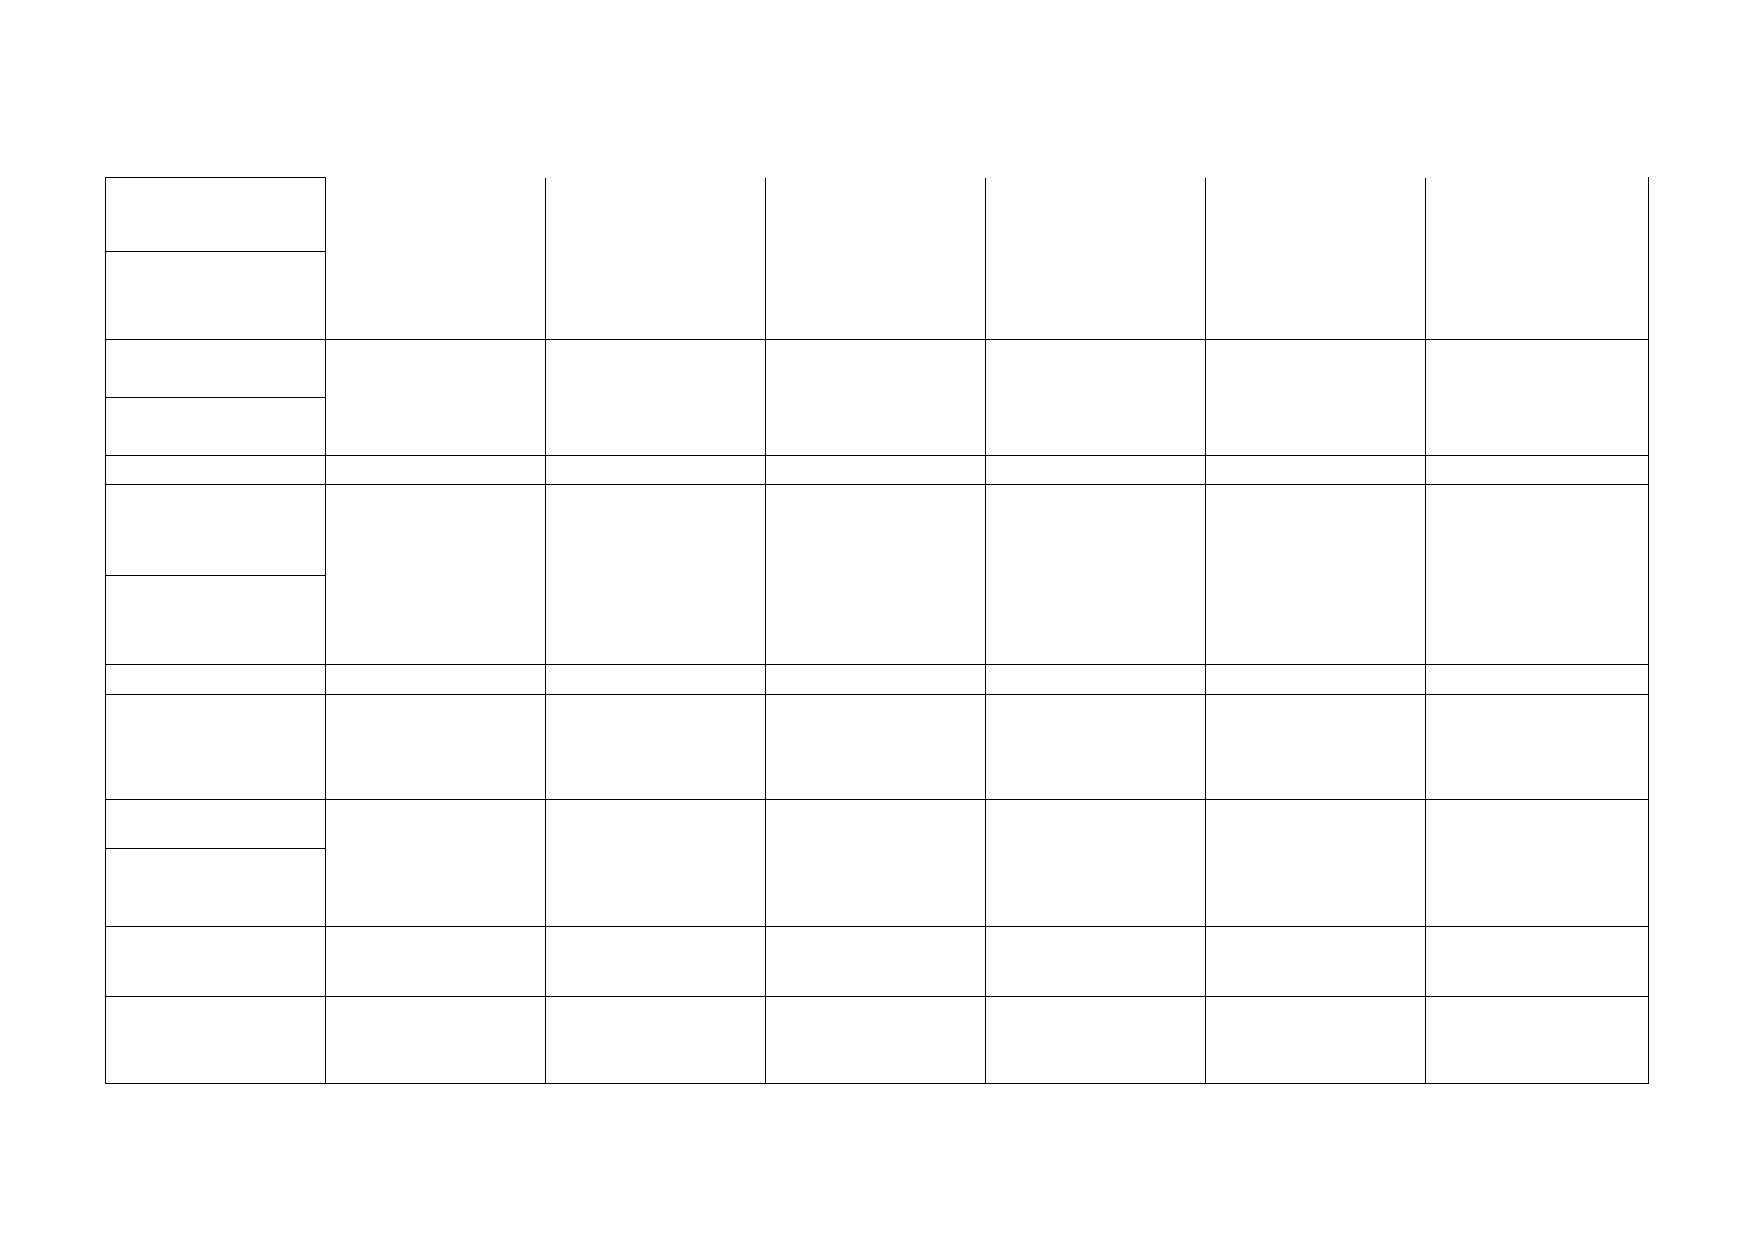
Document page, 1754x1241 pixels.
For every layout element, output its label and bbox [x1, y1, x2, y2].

table_cell [1426, 251, 1648, 339]
table_cell [986, 665, 1205, 693]
table_cell [1206, 927, 1425, 996]
table_cell [106, 252, 325, 339]
table_cell [326, 456, 545, 484]
table_cell [106, 178, 325, 251]
table_cell [986, 800, 1205, 848]
table_cell [1206, 397, 1425, 454]
table_cell [986, 575, 1205, 664]
table_cell [545, 177, 765, 251]
table_cell [326, 848, 545, 926]
table_cell [106, 997, 325, 1083]
table_cell [766, 695, 985, 799]
table_cell [766, 397, 985, 454]
table_cell [1205, 177, 1425, 251]
table_cell [766, 848, 985, 926]
table_cell [1426, 485, 1648, 575]
table_cell [1426, 340, 1648, 397]
table_cell [106, 576, 325, 664]
table_cell [106, 800, 325, 848]
table_cell [986, 927, 1205, 996]
table_cell [986, 485, 1205, 575]
table_cell [1206, 485, 1425, 575]
table_cell [1426, 456, 1648, 484]
table_cell [986, 251, 1205, 339]
table_cell [106, 456, 325, 484]
table_cell [106, 398, 325, 454]
table_cell [546, 695, 765, 799]
table_cell [1206, 800, 1425, 848]
table_cell [986, 397, 1205, 454]
table_cell [106, 485, 325, 575]
table_cell [326, 340, 545, 397]
table_cell [766, 485, 985, 575]
table_cell [766, 251, 985, 339]
table_cell [326, 927, 545, 996]
table_cell [106, 927, 325, 996]
table_cell [326, 485, 545, 575]
table_cell [546, 251, 765, 339]
table_cell [1206, 456, 1425, 484]
table_cell [986, 695, 1205, 799]
table_cell [546, 575, 765, 664]
table_cell [766, 927, 985, 996]
table_cell [986, 456, 1205, 484]
table_cell [1206, 665, 1425, 693]
table_cell [986, 848, 1205, 926]
table_cell [326, 997, 545, 1083]
table_cell [986, 340, 1205, 397]
table_cell [106, 849, 325, 926]
table_cell [1206, 575, 1425, 664]
table_cell [1206, 848, 1425, 926]
table_cell [546, 848, 765, 926]
table_cell [326, 397, 545, 454]
table_cell [1206, 695, 1425, 799]
table_cell [546, 340, 765, 397]
table_cell [1426, 848, 1648, 926]
table_cell [546, 485, 765, 575]
table_cell [1426, 997, 1648, 1083]
table_cell [1426, 927, 1648, 996]
table_cell [1426, 397, 1648, 454]
table_cell [766, 665, 985, 693]
table_cell [1206, 251, 1425, 339]
table_cell [546, 927, 765, 996]
table_cell [766, 800, 985, 848]
table_cell [106, 695, 325, 799]
table_cell [1206, 997, 1425, 1083]
table_cell [1426, 575, 1648, 664]
table_cell [766, 997, 985, 1083]
table_cell [1426, 800, 1648, 848]
table_cell [106, 340, 325, 397]
table_cell [546, 456, 765, 484]
table_cell [326, 177, 545, 251]
table_cell [326, 800, 545, 848]
table_cell [106, 665, 325, 693]
table_cell [326, 665, 545, 693]
table_cell [766, 575, 985, 664]
table_cell [546, 997, 765, 1083]
table_cell [766, 340, 985, 397]
table_cell [765, 177, 985, 251]
table_cell [326, 575, 545, 664]
table_cell [986, 997, 1205, 1083]
table_cell [546, 397, 765, 454]
table_cell [1425, 177, 1648, 251]
table_cell [1206, 340, 1425, 397]
table_cell [985, 177, 1205, 251]
table_cell [546, 665, 765, 693]
table_cell [1426, 665, 1648, 693]
table_cell [326, 695, 545, 799]
table_cell [1426, 695, 1648, 799]
table_cell [546, 800, 765, 848]
table_cell [766, 456, 985, 484]
table_cell [326, 251, 545, 339]
